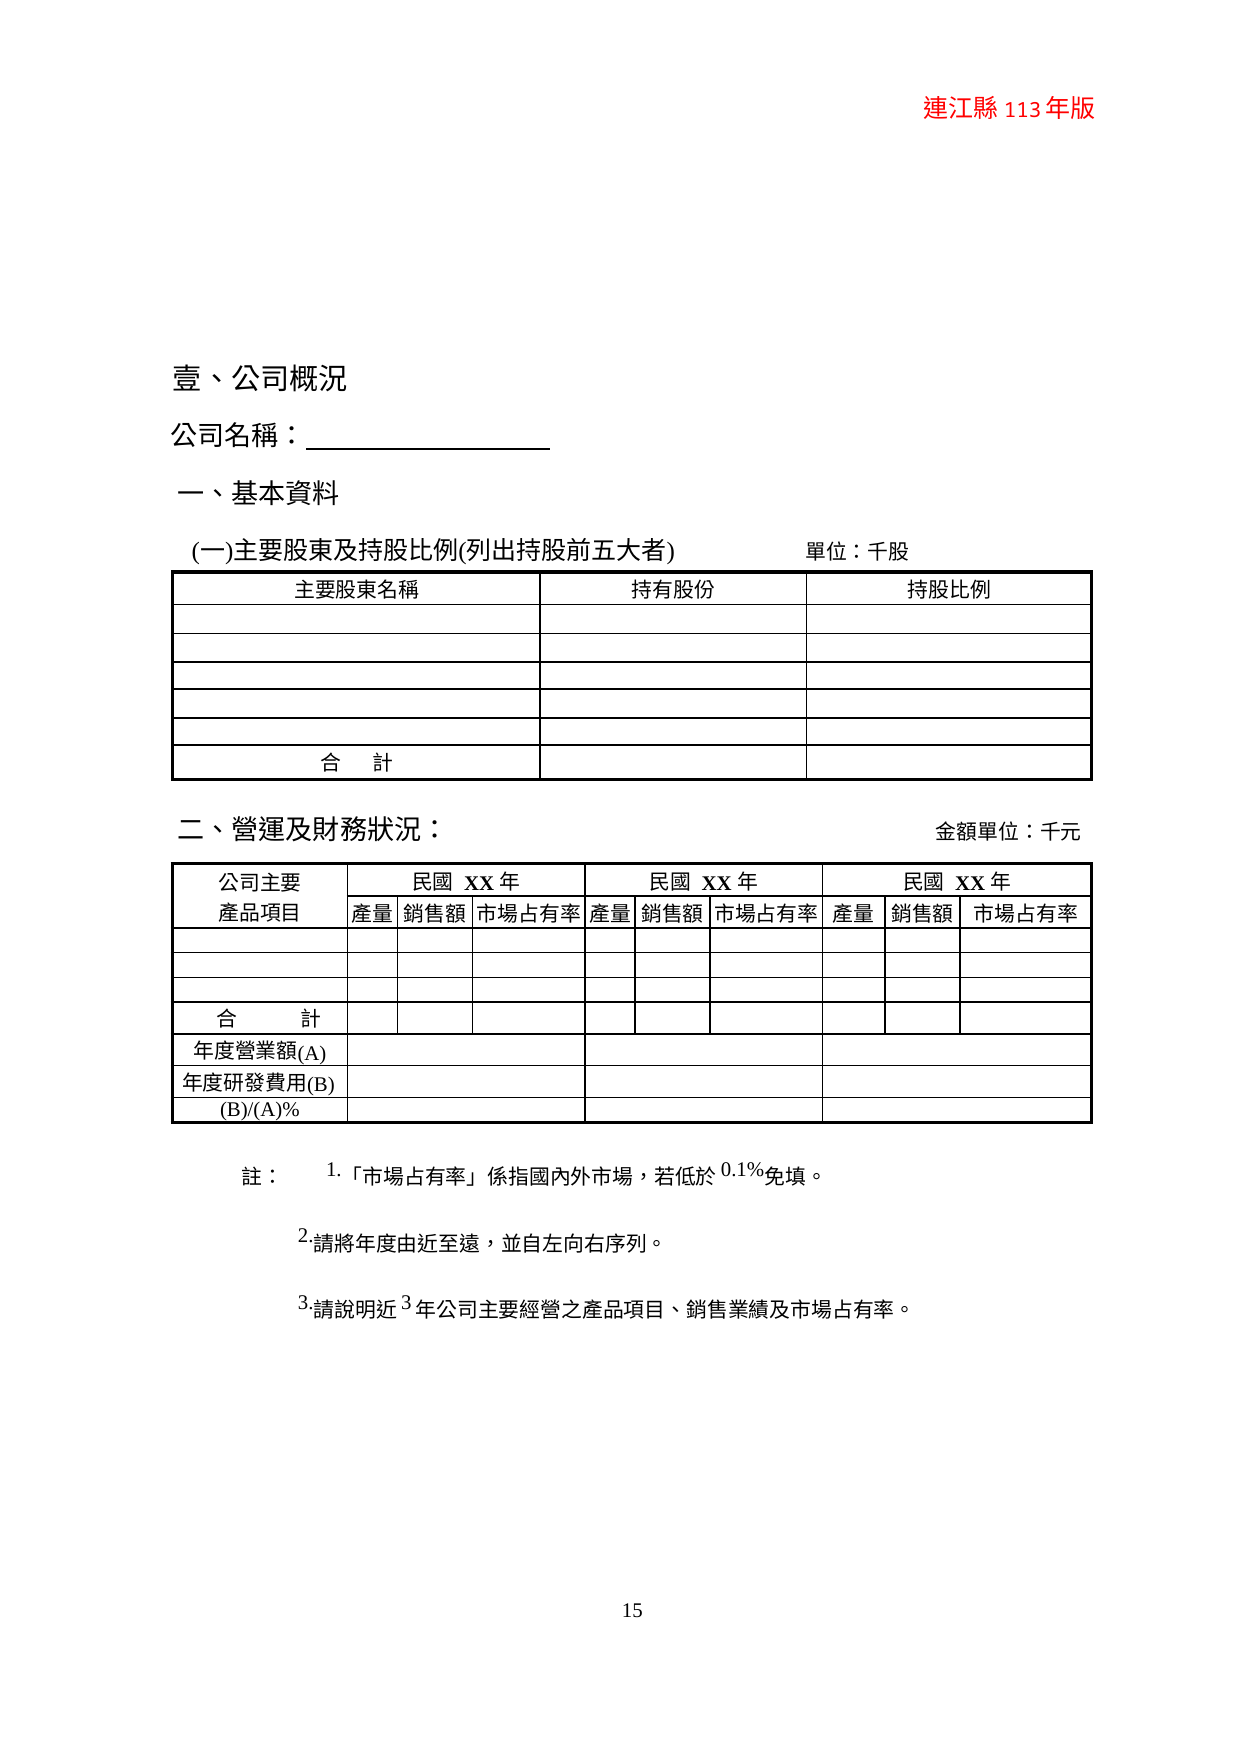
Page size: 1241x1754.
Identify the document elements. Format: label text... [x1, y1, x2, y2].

table_cell [541, 634, 806, 661]
table_header 公司主要 產品項目 [174, 865, 347, 927]
table_cell [711, 953, 822, 976]
table_cell [823, 1098, 1090, 1121]
table_cell [398, 929, 472, 952]
table_cell [823, 953, 884, 976]
table_cell [398, 1003, 472, 1033]
table_cell [961, 1003, 1090, 1033]
table_cell [823, 1066, 1090, 1096]
table_cell [823, 929, 884, 952]
table_cell [586, 1098, 822, 1121]
table_cell [807, 746, 1090, 777]
table_cell 銷售額 [636, 897, 709, 927]
table_cell [348, 929, 397, 952]
table_cell [807, 634, 1090, 661]
table_cell [541, 605, 806, 632]
table_cell 合 計 [174, 1003, 347, 1033]
table_cell [541, 746, 806, 777]
text 3.請說明近3年公司主要經營之產品項目、銷售業績及市場占有率。 [273, 1257, 1116, 1324]
table_cell [348, 978, 397, 1001]
table_cell [586, 1003, 634, 1033]
table_header 持股比例 [807, 574, 1090, 604]
table_cell [586, 1066, 822, 1096]
table_cell [586, 953, 634, 976]
text 公司名稱： [133, 414, 1116, 453]
table_cell 年度營業額(A) [174, 1035, 347, 1065]
table_cell [586, 1035, 822, 1065]
table_cell [174, 634, 539, 661]
table_cell 銷售額 [398, 897, 472, 927]
table_cell [348, 1035, 584, 1065]
table_header 主要股東名稱 [174, 574, 539, 604]
table_cell [711, 1003, 822, 1033]
table_cell [174, 690, 539, 717]
table_cell [961, 978, 1090, 1001]
table_cell [473, 953, 584, 976]
text 壹、公司概況 [173, 337, 1116, 395]
table_cell [711, 929, 822, 952]
table_cell [823, 1035, 1090, 1065]
table_cell [886, 929, 959, 952]
table_cell [807, 663, 1090, 688]
table_cell [823, 978, 884, 1001]
table_cell [886, 953, 959, 976]
table_cell [473, 1003, 584, 1033]
table_cell [711, 978, 822, 1001]
table_cell [541, 719, 806, 744]
table_cell [473, 978, 584, 1001]
table_cell 市場占有率 [711, 897, 822, 927]
table_cell [636, 1003, 709, 1033]
table_cell [541, 690, 806, 717]
table_cell 市場占有率 [473, 897, 584, 927]
table_cell [961, 929, 1090, 952]
table_cell [174, 953, 347, 976]
table_cell [174, 663, 539, 688]
table_cell [473, 929, 584, 952]
text 一、基本資料 [177, 472, 1116, 511]
table_cell [398, 953, 472, 976]
table_cell [636, 953, 709, 976]
table_cell [961, 953, 1090, 976]
table_cell [398, 978, 472, 1001]
table_cell [586, 978, 634, 1001]
table_cell 市場占有率 [961, 897, 1090, 927]
table_cell [823, 1003, 884, 1033]
table_cell 合 計 [174, 746, 539, 777]
table_cell [541, 663, 806, 688]
table_header 民國 XX 年 [348, 865, 584, 895]
text (一)主要股東及持股比例(列出持股前五大者) 單位：千股 [148, 530, 1116, 566]
table_cell [886, 978, 959, 1001]
table_header 持有股份 [541, 574, 806, 604]
table_cell [174, 605, 539, 632]
table_cell [348, 1098, 584, 1121]
table_cell 年度研發費用(B) [174, 1066, 347, 1096]
table_header 民國 XX 年 [823, 865, 1090, 895]
text 二、營運及財務狀況： 金額單位：千元 [177, 808, 1116, 847]
table_cell [636, 929, 709, 952]
text 2.請將年度由近至遠，並自左向右序列。 [273, 1191, 1116, 1257]
table_cell [348, 1066, 584, 1096]
table_cell [636, 978, 709, 1001]
table_cell 產量 [348, 897, 397, 927]
text 註： 1.「市場占有率」係指國內外市場，若低於0.1%免填。 [226, 1124, 1116, 1191]
table_cell [886, 1003, 959, 1033]
table_cell 產量 [586, 897, 634, 927]
table_cell (B)/(A)% [174, 1098, 347, 1121]
table_header 民國 XX 年 [586, 865, 822, 895]
table_cell [348, 953, 397, 976]
table_cell 銷售額 [886, 897, 959, 927]
table_cell [174, 929, 347, 952]
table_cell [807, 690, 1090, 717]
table_cell [807, 719, 1090, 744]
table_cell [586, 929, 634, 952]
table_cell [174, 719, 539, 744]
table_cell [174, 978, 347, 1001]
table_cell 產量 [823, 897, 884, 927]
table_cell [348, 1003, 397, 1033]
table_cell [807, 605, 1090, 632]
